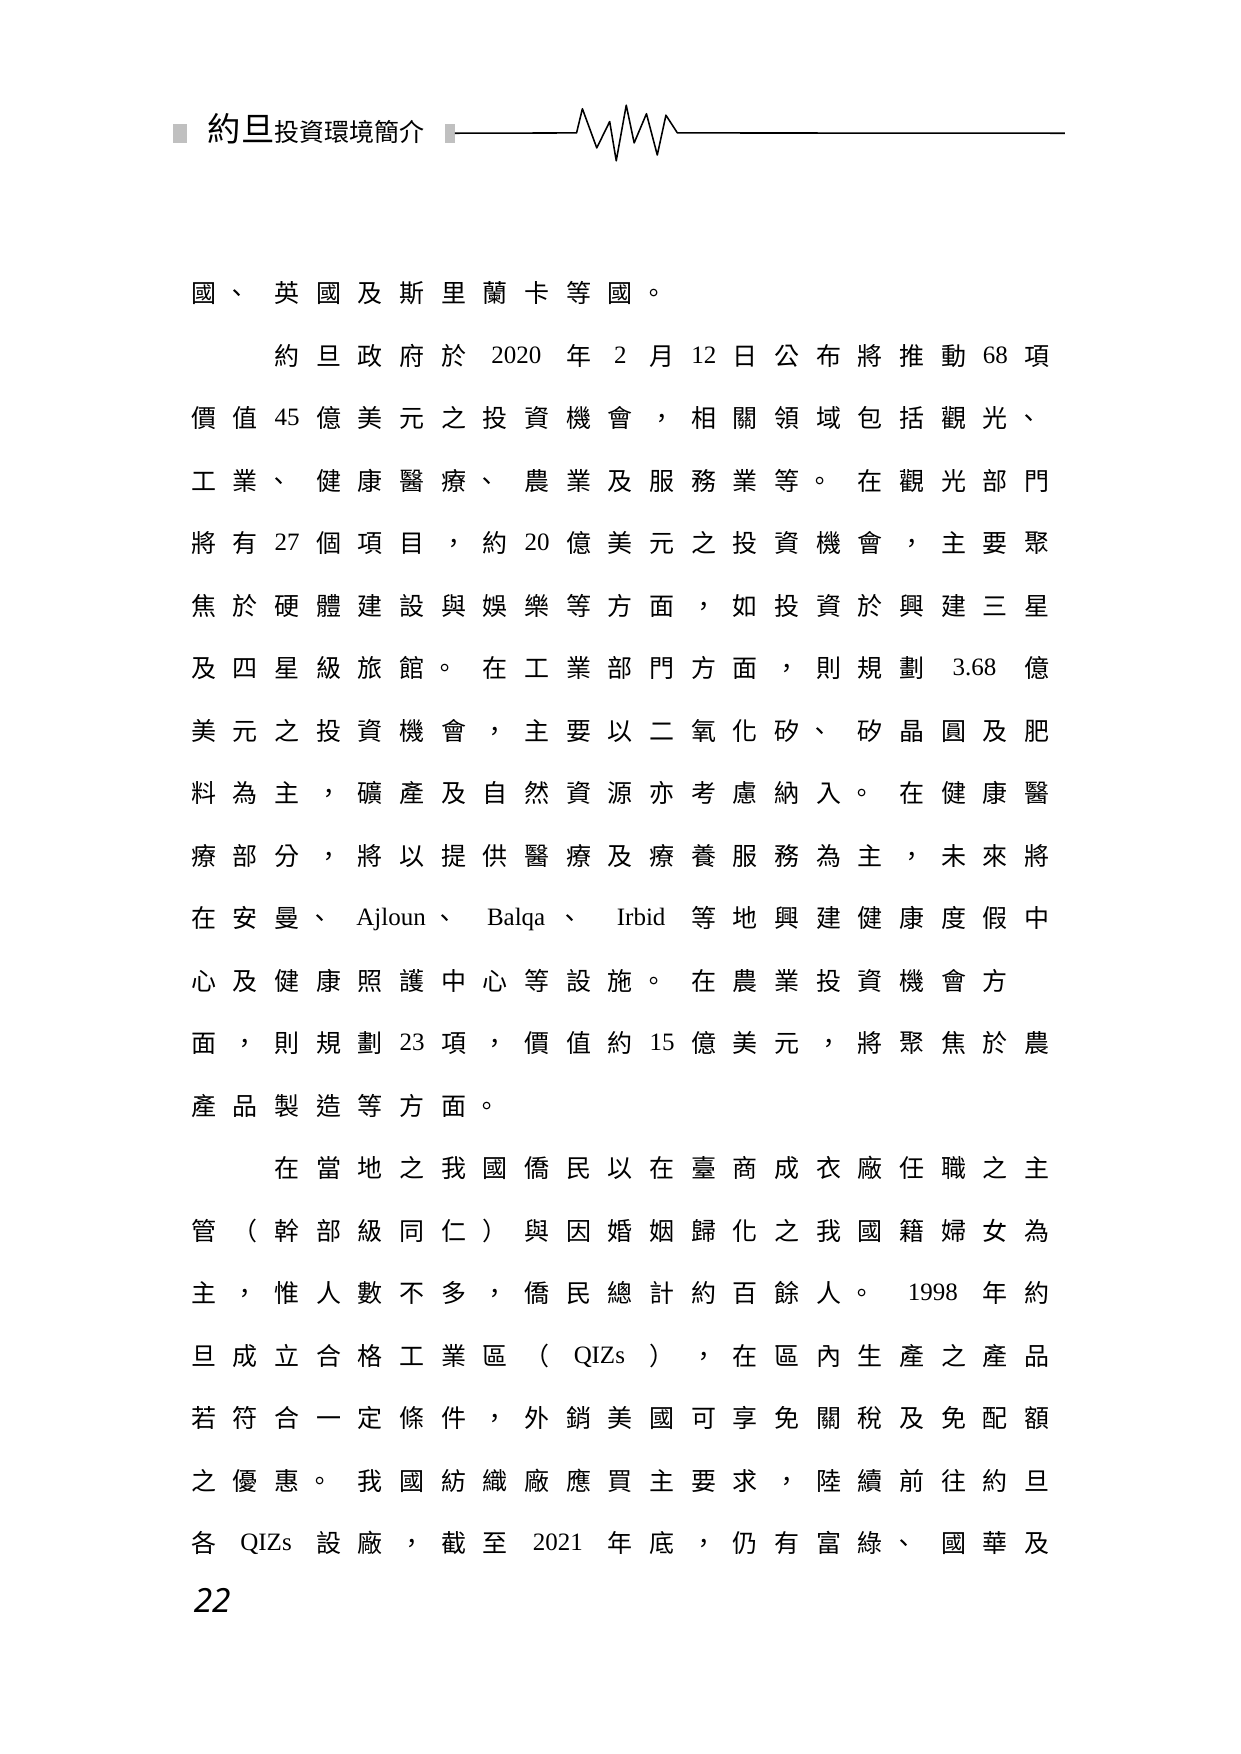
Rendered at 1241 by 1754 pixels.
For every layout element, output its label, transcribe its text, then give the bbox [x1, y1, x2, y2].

text 在當地之我國僑民以在臺商成衣廠任職之主管（幹部級同仁）與因婚姻歸化之我國籍婦女為主，惟人數不多，僑民總計約百餘人。1998年約旦成立合格工業區（QIZs），在區內生產之產品若符合一定條件，外銷美國可享免關稅及免配額之優惠。我國紡織廠應買主要求，陸續前往約旦各QIZs設廠，截至2021年底，仍有富綠、國華及 [183, 1125, 1058, 1563]
text 約旦政府於2020年2月12日公布將推動68項價值45億美元之投資機會，相關領域包括觀光、工業、健康醫療、農業及服務業等。在觀光部門將有27個項目，約20億美元之投資機會，主要聚焦於硬體建設與娛樂等方面，如投資於興建三星及四星級旅館。在工業部門方面，則規劃3.68億美元之投資機會，主要以二氧化矽、矽晶圓及肥料為主，礦產及自然資源亦考慮納入。在健康醫療部分，將以提供醫療及療養服務為主，未來將在安曼、Ajloun、Balqa、Irbid等地興建健康度假中心及健康照護中心等設施。在農業投資機會方面，則規劃23項，價值約15億美元，將聚焦於農產品製造等方面。 [183, 313, 1058, 1125]
text 國、英國及斯里蘭卡等國。 [183, 250, 1058, 313]
